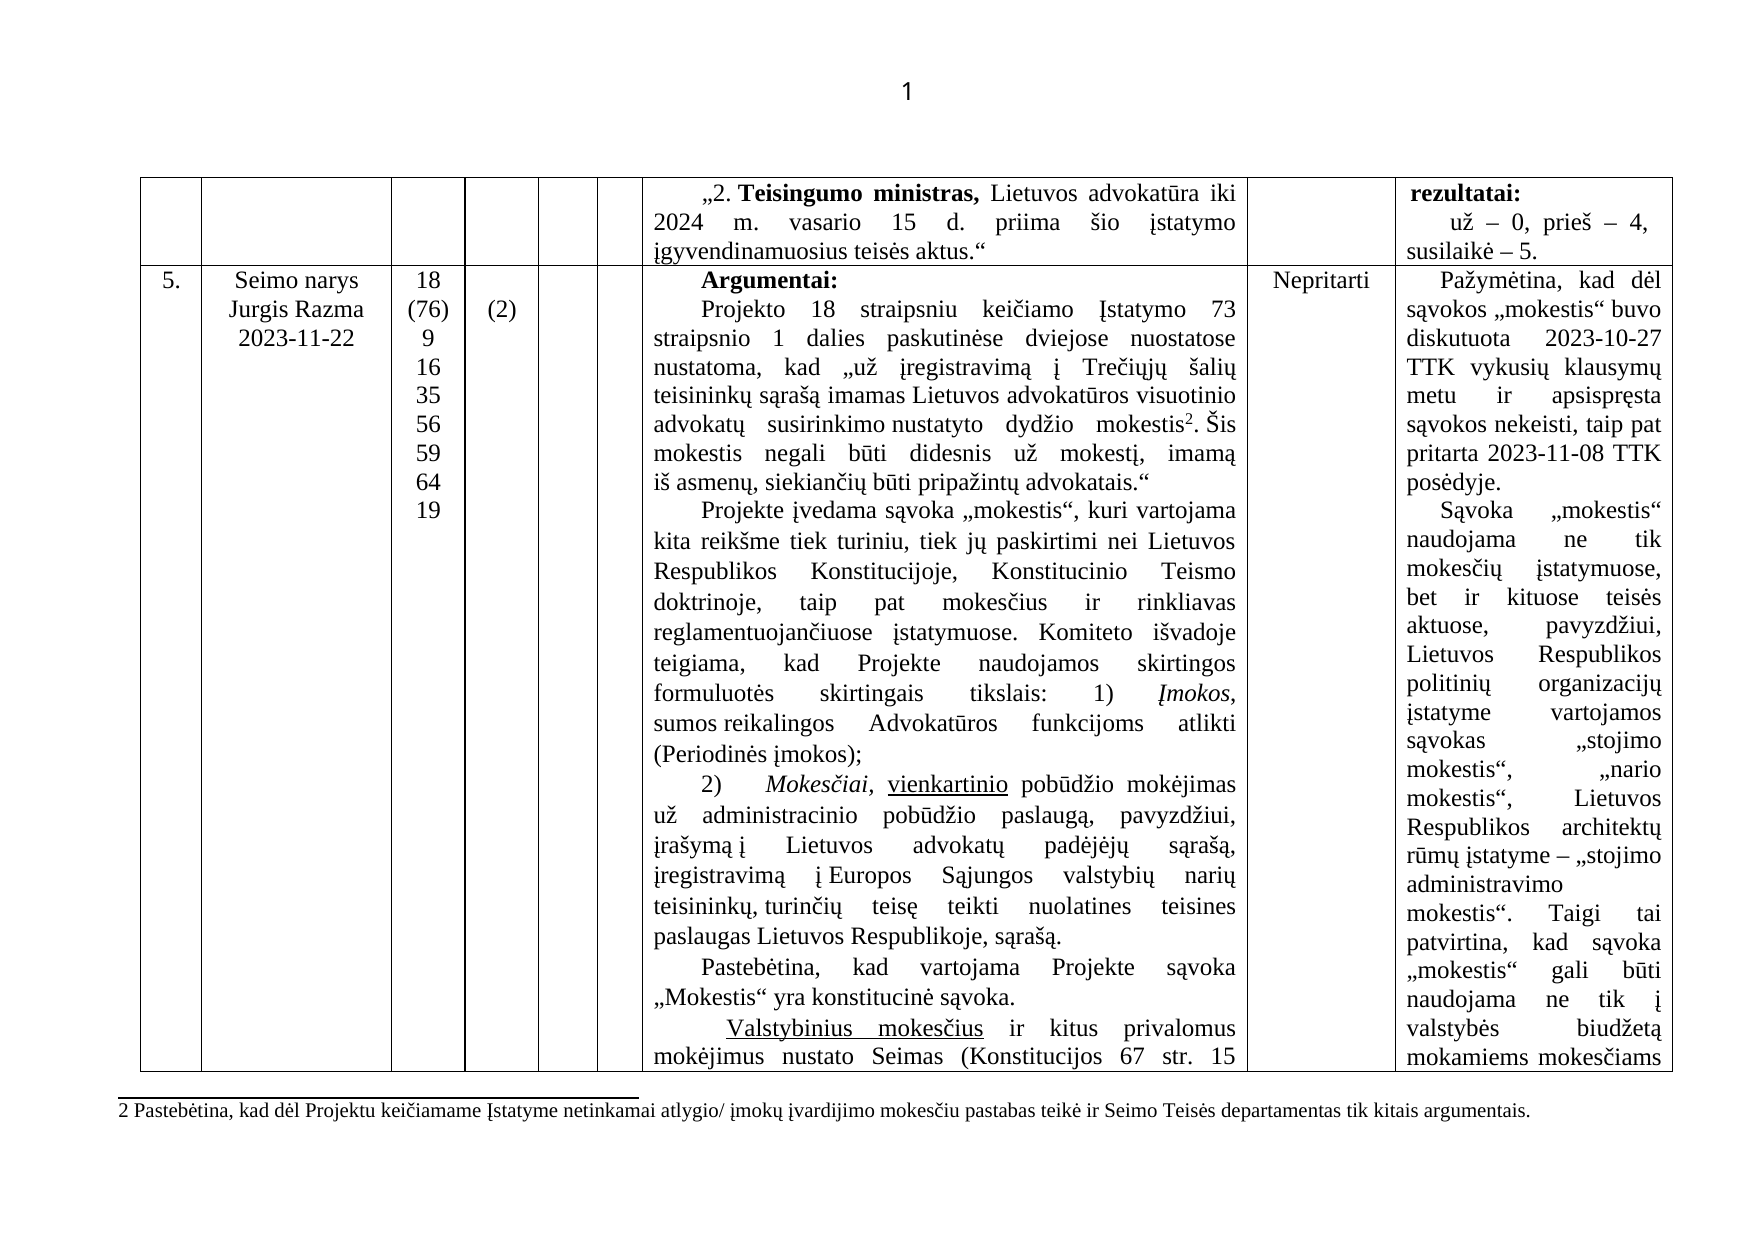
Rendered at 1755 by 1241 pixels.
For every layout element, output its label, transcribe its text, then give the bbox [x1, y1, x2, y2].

table_cell [466, 178, 538, 264]
table_cell Pažymėtina, kad dėl sąvokos „mokestis“ buvo diskutuota 2023-10-27 TTK vykusių klausymų metu ir apsispręsta sąvokos nekeisti, taip pat pritarta 2023-11-08 TTK posėdyje. Sąvoka „mokestis“ naudojama ne tik mokesčių įstatymuose, bet ir kituose teisės aktuose, pavyzdžiui, Lietuvos Respublikos politinių organizacijų įstatyme vartojamos sąvokas „stojimo mokestis“, „nario mokestis“, Lietuvos Respublikos architektų rūmų įstatyme – „stojimo administravimo mokestis“. Taigi tai patvirtina, kad sąvoka „mokestis“ gali būti naudojama ne tik į valstybės biudžetą mokamiems mokesčiams [1396, 266, 1672, 1071]
table_cell [141, 178, 201, 264]
table_cell [202, 178, 391, 264]
table_cell [539, 178, 597, 264]
table_cell (2) [466, 266, 538, 1071]
table_cell [392, 178, 464, 264]
table_cell [539, 266, 597, 1071]
table_cell Argumentai: Projekto 18 straipsniu keičiamo Įstatymo 73 straipsnio 1 dalies paskutinėse dviejose nuostatose nustatoma, kad „už įregistravimą į Trečiųjų šalių teisininkų sąrašą imamas Lietuvos advokatūros visuotinio advokatų susirinkimo nustatyto dydžio mokestis. Šis mokestis negali būti didesnis už mokestį, imamą iš asmenų, siekiančių būti pripažintų advokatais.“ Projekte įvedama sąvoka „mokestis“, kuri vartojama kita reikšme tiek turiniu, tiek jų paskirtimi nei Lietuvos Respublikos Konstitucijoje, Konstitucinio Teismo doktrinoje, taip pat mokesčius ir rinkliavas reglamentuojančiuose įstatymuose. Komiteto išvadoje teigiama, kad Projekte naudojamos skirtingos formuluotės skirtingais tikslais: 1) Įmokos, sumos reikalingos Advokatūros funkcijoms atlikti (Periodinės įmokos); 2) Mokesčiai, vienkartinio pobūdžio mokėjimas už administracinio pobūdžio paslaugą, pavyzdžiui, įrašymą į Lietuvos advokatų padėjėjų sąrašą, įregistravimą į Europos Sąjungos valstybių narių teisininkų, turinčių teisę teikti nuolatines teisines paslaugas Lietuvos Respublikoje, sąrašą. Pastebėtina, kad vartojama Projekte sąvoka „Mokestis“ yra konstitucinė sąvoka. Valstybinius mokesčius ir kitus privalomus mokėjimus nustato Seimas (Konstitucijos 67 str. 15 punktas); Mokesčius, kitas įmokas į biudžetus ir rinkliavas nustato Lietuvos Respublikos įstatymai (127 str. 3 d.), o savivaldybės gali nustatyti tik vietines rinkliavas (ne mokesčius); pagal Konstitucijos 121 straipsnį (savo biudžeto sąskaita taip pat gali nustatyti mokesčių ir rinkliavų lengvatas). Konstitucinis Teismas ne kartą konstatavęs, kad pagal Konstituciją mokesčius gali nustatyti tik Seimas ir tik įstatymu. Tačiau Projektu keičiamo įstatymo 73 straipsnio 1 dalyje numatyta, kad mokestį nustatys Advokatų susirinkimas. Konstitucinis Teismas yra išaiškinęs ir „mokesčio“ sampratos turinį, nurodydamas, kad mokesčiai mokami esant tikslinga numatyti apmokestinamam objektui (Konstitucinio Teismo 1996 m. kovo 15 d. nutarimas), t. y. priešingai nei yra teikiamu Projektu, kuriame mokesčio sąvoka siejama su vienkartiniu mokėjimu. Konstitucinis Teismas ne kartą konstatavęs, kad pagal Konstituciją mokesčius gali nustatyti tik Seimas ir tik įstatymu; taip pat yra konstatavęs, kad mokesčiai – įstatymu nustatyti privalomi, neatlygintiniai juridinių ir fizinių asmenų atitinkamo dydžio mokėjimai nustatytu laiku į valstybės (savivaldybės) biudžetą (Konstitucinio Teismo 2006 m. sausio 24 d. nutarimas). Projekte numatyta priešingai – „mokestis“ nustatomas už administracinio pobūdžio paslaugą – įrašymą/ įregistravimą į konkretų sąrašą, kai Konstitucinis Teismas pabrėžė, jog sumokant mokestį asmeniui nėra atlyginama konkrečia paslauga, yra („neatlygintiniai mokėjimai“). Projekte numatytus mokėjimus galima traktuoti kaip įmoką/rinkliavą/atlyginimą už atliekamas paslaugas (įrašymą į sąrašą ir pan.), bet vadovaujantis Konstitucija ir konstitucine doktrina tai nėra mokestis. Akcentuotina, kad minėtos KT doktrinos keli dešimtmečiai laikomasi Mokesčio administravimo įstatyme, kuriame numatyta, kad Mokestis – mokesčio įstatyme mokesčių mokėtojui nustatyta piniginė prievolė valstybei. Kaip matyti, prievolė nėra siejama su gauta paslauga. Rinkliavų įstatyme apibrėžiama valstybės rinkliava kaip privaloma įmoka už valstybės ir vietos savivaldos institucijų, įstaigų, tarnybų ar organizacijų (toliau – institucijos), išskyrus teismus, teikiamas paslaugas, išskyrus specialiuose įstatymuose nustatytas paslaugas, už kurias šiuose įstatymuose nustatyta tvarka numatytas kitoks atlyginimas. Rinkliavų įstatyme Institucijų teikiamos paslaugos apibrėžtos taip: – juridinę galią turinčių dokumentų bei jų dublikatų išdavimas, taip pat jų perregistravimas ir kitos paslaugos. Taigi, nei mokesčius, nei rinkliavas reglamentuojantys įstatymai nenumato, kad mokestis yra mokamas už paslaugas, kaip tai siekiame numatyti Projektu. Galiojančio Įstatymo 50 str. 5 d. numatyta, kad „Advokatas kliento vardu ir iš kliento lėšų turi teisę mokėti žyminį mokestį, valstybės rinkliavas ar kitas įmokas, susijusias su teisinių paslaugų suteikimu.“ Šis straipsnis nėra keičiamas, nors akivaizdu, kad joje nurodyta Įmoka, susijusi su teisinių paslaugų teikimu, yra vienkartinis mokėjimas, o ne periodinis mokėjimas. Toks reguliavimas paneigia pirmiau nurodytą Projekto teikėjų poziciją, kuria teigta, kad sąvoka „įmoka“ Projekte vartojama apibūdinti periodinius mokėjimus, o „mokestis“ – vienkartinis mokėjimas. Vien tai, kad partijų ar asociacijų veiklą reglamentuojantys įstatymai numato nario mokestį nėra pagrindas už Projekte keičiamame Įstatyme numatytas paslaugas nustatyti mokestį. Pasiūlymas: Pakeisti Projekto 18 straipsniu keičiamą Įstatymo 76 straipsnio 2 dalį ir ją išdėstyti taip: „2 Už įregistravimą į Trečiųjų šalių teisininkų sąrašą imamas Lietuvos advokatūros visuotinio advokatų susirinkimo nustatyto dydžio mokestis įmoka. Šis mokestis Įmoka negali būti didesnis už mokestį didesnė už įmoką, imamą iš asmenų, siekiančių būti pripažintų advokatais.“ Atitinkamai keistini kiti pirma nurodyti straipsniai tiek, kiek jie susiję su mokesčio sąvoka. Atsižvelgiant į išdėstytus argumentus siūlau Projektu keičiamuose Įstatymo 9, 16, 35, 56, 59, 64, 73, 76 straipsniuose bei Projekto 19 straipsnyje sąvokose vartojamą mokesčio sąvoką keisti į kurią nors kitą sąvoką – užmokestį, atlyginimą, rinkliavą, įmoką arba vartoti tik įmokos sąvoką, esant poreikiui ją skirstyti į periodines ir vienkartines aiškiai įstatyme apibrėžiant jų skirtumą. [643, 266, 1247, 1071]
table_cell [598, 178, 642, 264]
table_cell rezultatai: už – 0, prieš – 4, susilaikė – 5. [1396, 178, 1672, 264]
table_cell [1248, 178, 1395, 264]
table_cell 18 (76) 9 16 35 56 59 64 19 [392, 266, 464, 1071]
table_cell Nepritarti [1248, 266, 1395, 1071]
table_cell Seimo narys Jurgis Razma 2023-11-22 [202, 266, 391, 1071]
table_cell 5. [141, 266, 201, 1071]
table_cell [598, 266, 642, 1071]
